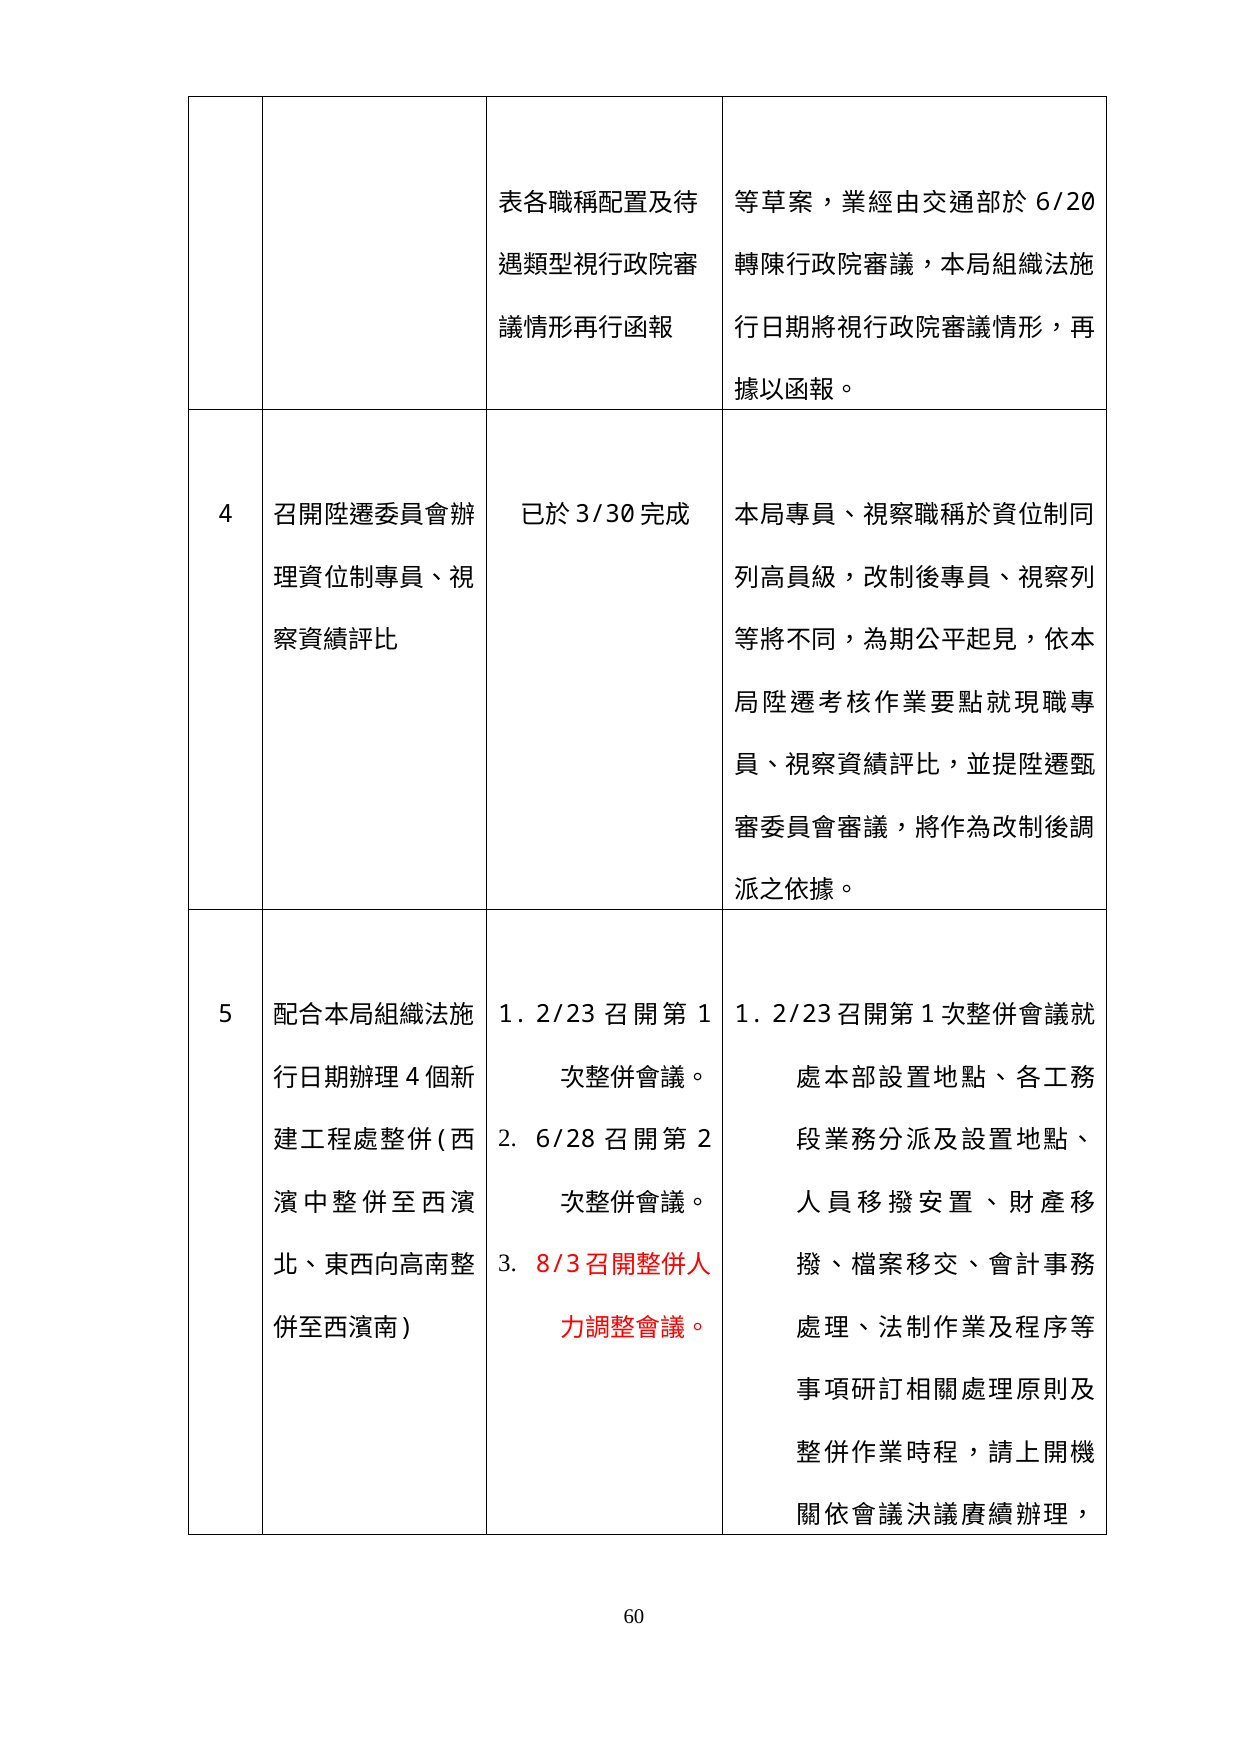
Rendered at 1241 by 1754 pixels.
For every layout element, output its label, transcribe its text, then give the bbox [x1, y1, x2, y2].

table_cell 等草案，業經由交通部於6/20轉陳行政院審議，本局組織法施行日期將視行政院審議情形，再據以函報。 [723, 97, 1106, 409]
table_cell 已於3/30完成 [487, 410, 722, 909]
table_cell 表各職稱配置及待遇類型視行政院審議情形再行函報 [487, 97, 722, 409]
table_cell 召開陞遷委員會辦理資位制專員、視察資績評比 [263, 410, 486, 909]
table_cell 配合本局組織法施行日期辦理4個新建工程處整併(西濱中整併至西濱北、東西向高南整併至西濱南) [263, 910, 486, 1534]
table_cell 4 [189, 410, 262, 909]
table_cell [263, 97, 486, 409]
table_cell 2/23召開第1次整併會議就處本部設置地點、各工務段業務分派及設置地點、人員移撥安置、財產移撥、檔案移交、會計事務處理、法制作業及程序等事項研訂相關處理原則及整併作業時程，請上開機關依會議決議賡續辦理，另請各工程處協助同仁填列意願調查表。 6/28召開第2次整併會議，會議決議： 整併後西濱北處本部暫設西濱中現址、西濱南處本部暫設西濱南現址並分署辦公，並研擬如何分署辦公之細部規劃。（本局106.07.13函同意西濱南處本部暫維持現狀，俟新任處長派任後再行確定） 改制初期工務段設置應以當時業務狀況設置，未來最多均以不超過8個工務段為限。 人員移撥安置以「各就各位」及尊重同仁意願為處理原則；如有特殊情形另以個案方式辦理。請西濱北、南重新調查同仁之意願並於1個月內造冊逕送本局人事室，俾利召開人員安置前置會議確認。 辦理財產移撥之機關請先清查須報廢財產，報廢處理後再行辦理移撥。 為確保改制時各項資訊業務能無縫接軌，運作順暢，請與本局資訊室密切聯繫。 變更管轄權公告請依本局新工組於5/11召開前置作業會議決議辦理；另西濱南法制作業規劃時程建議參酌西濱北擬訂。 西濱北、南管控表預定完成日期請修正一致。 8/3召開整併人力調整會議結論如下： 以占缺機關與服務機關一致為原則。 若因未具任用資格或改派職缺權益受損或因業務需要等因素，暫無法改派職缺或歸建者，應敘明理由及期限，惟該等人員爾後陞遷即應歸建。 為免影響同仁權益請再調查同仁意願並檢視西濱北南編制員額可否容納後報局。 [723, 910, 1106, 1534]
table_cell [189, 97, 262, 409]
table_cell 2/23召開第1次整併會議。 6/28召開第2次整併會議。 8/3召開整併人力調整會議。 [487, 910, 722, 1534]
table_cell 5 [189, 910, 262, 1534]
table_cell 本局專員、視察職稱於資位制同列高員級，改制後專員、視察列等將不同，為期公平起見，依本局陞遷考核作業要點就現職專員、視察資績評比，並提陞遷甄審委員會審議，將作為改制後調派之依據。 [723, 410, 1106, 909]
